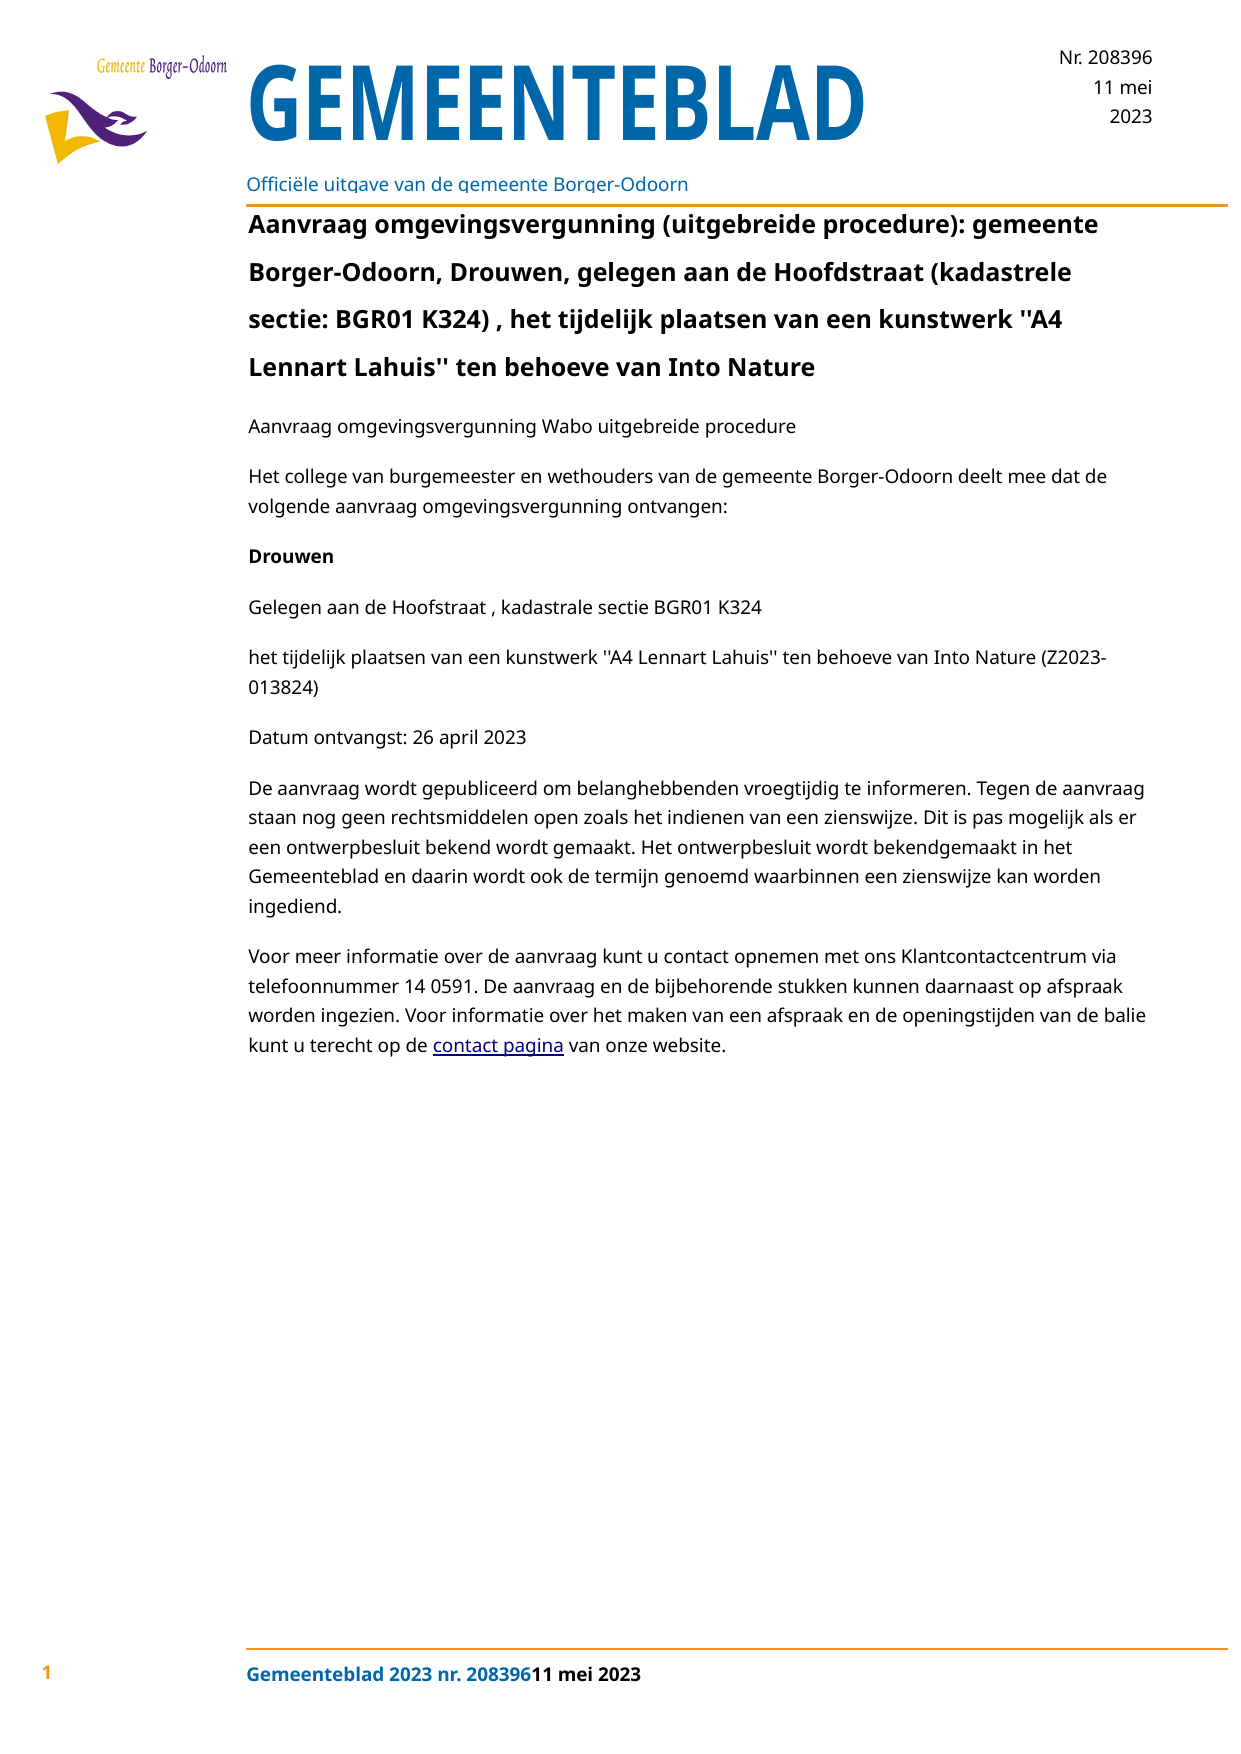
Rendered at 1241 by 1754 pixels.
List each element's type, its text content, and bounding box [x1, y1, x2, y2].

text Datum ontvangst: 26 april 2023 [248, 724, 1152, 750]
picture [41, 47, 231, 172]
text Het college van burgemeester en wethouders van de gemeente Borger-Odoorn deelt mee dat de volgende aanvraag omgevingsvergunning ontvangen: [248, 463, 1152, 519]
text Voor meer informatie over de aanvraag kunt u contact opnemen met ons Klantcontactcentrum via telefoonnummer 14 0591. De aanvraag en de bijbehorende stukken kunnen daarnaast op afspraak worden ingezien. Voor informatie over het maken van een afspraak en de openingstijden van de balie kunt u terecht op de contact pagina van onze website. [248, 943, 1152, 1058]
text De aanvraag wordt gepubliceerd om belanghebbenden vroegtijdig te informeren. Tegen de aanvraag staan nog geen rechtsmiddelen open zoals het indienen van een zienswijze. Dit is pas mogelijk als er een ontwerpbesluit bekend wordt gemaakt. Het ontwerpbesluit wordt bekendgemaakt in het Gemeenteblad en daarin wordt ook de termijn genoemd waarbinnen een zienswijze kan worden ingediend. [248, 775, 1152, 919]
text Gelegen aan de Hoofstraat , kadastrale sectie BGR01 K324 [248, 594, 1152, 620]
text Drouwen [248, 543, 1152, 569]
text het tijdelijk plaatsen van een kunstwerk ''A4 Lennart Lahuis'' ten behoeve van Into Nature (Z2023-013824) [248, 644, 1152, 700]
text Aanvraag omgevingsvergunning Wabo uitgebreide procedure [248, 413, 1152, 439]
text Aanvraag omgevingsvergunning (uitgebreide procedure): gemeente Borger-Odoorn, Drouwen, gelegen aan de Hoofdstraat (kadastrele sectie: BGR01 K324) , het tijdelijk plaatsen van een kunstwerk ''A4 Lennart Lahuis'' ten behoeve van Into Nature [248, 207, 1152, 384]
